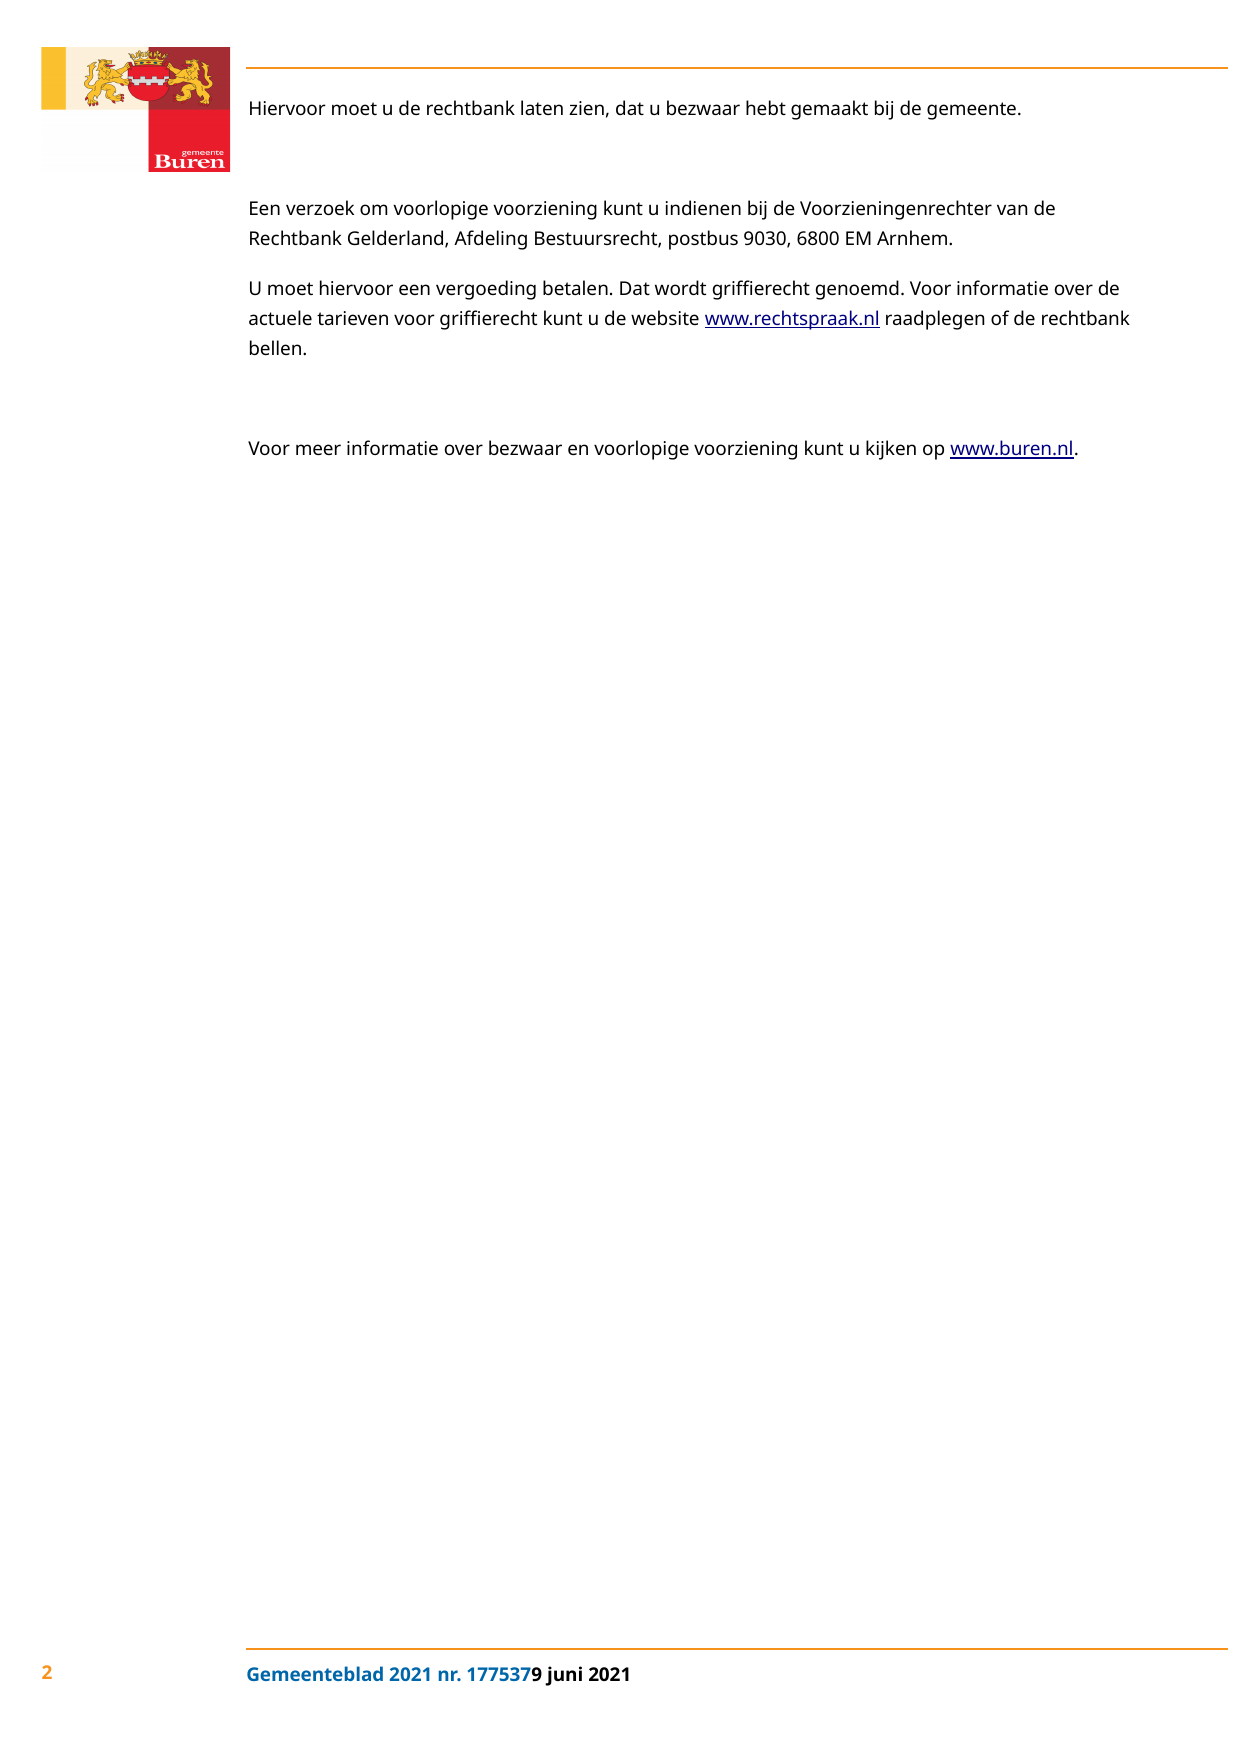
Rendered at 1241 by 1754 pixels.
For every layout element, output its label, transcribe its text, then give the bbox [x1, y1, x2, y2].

text U moet hiervoor een vergoeding betalen. Dat wordt griffierecht genoemd. Voor informatie over de actuele tarieven voor griffierecht kunt u de website www.rechtspraak.nl raadplegen of de rechtbank bellen. [248, 276, 1152, 361]
text Hiervoor moet u de rechtbank laten zien, dat u bezwaar hebt gemaakt bij de gemeente. [248, 95, 1152, 121]
text Een verzoek om voorlopige voorziening kunt u indienen bij de Voorzieningenrechter van de Rechtbank Gelderland, Afdeling Bestuursrecht, postbus 9030, 6800 EM Arnhem. [248, 196, 1152, 251]
picture [41, 47, 231, 172]
text Voor meer informatie over bezwaar en voorlopige voorziening kunt u kijken op www.buren.nl. [248, 436, 1152, 461]
